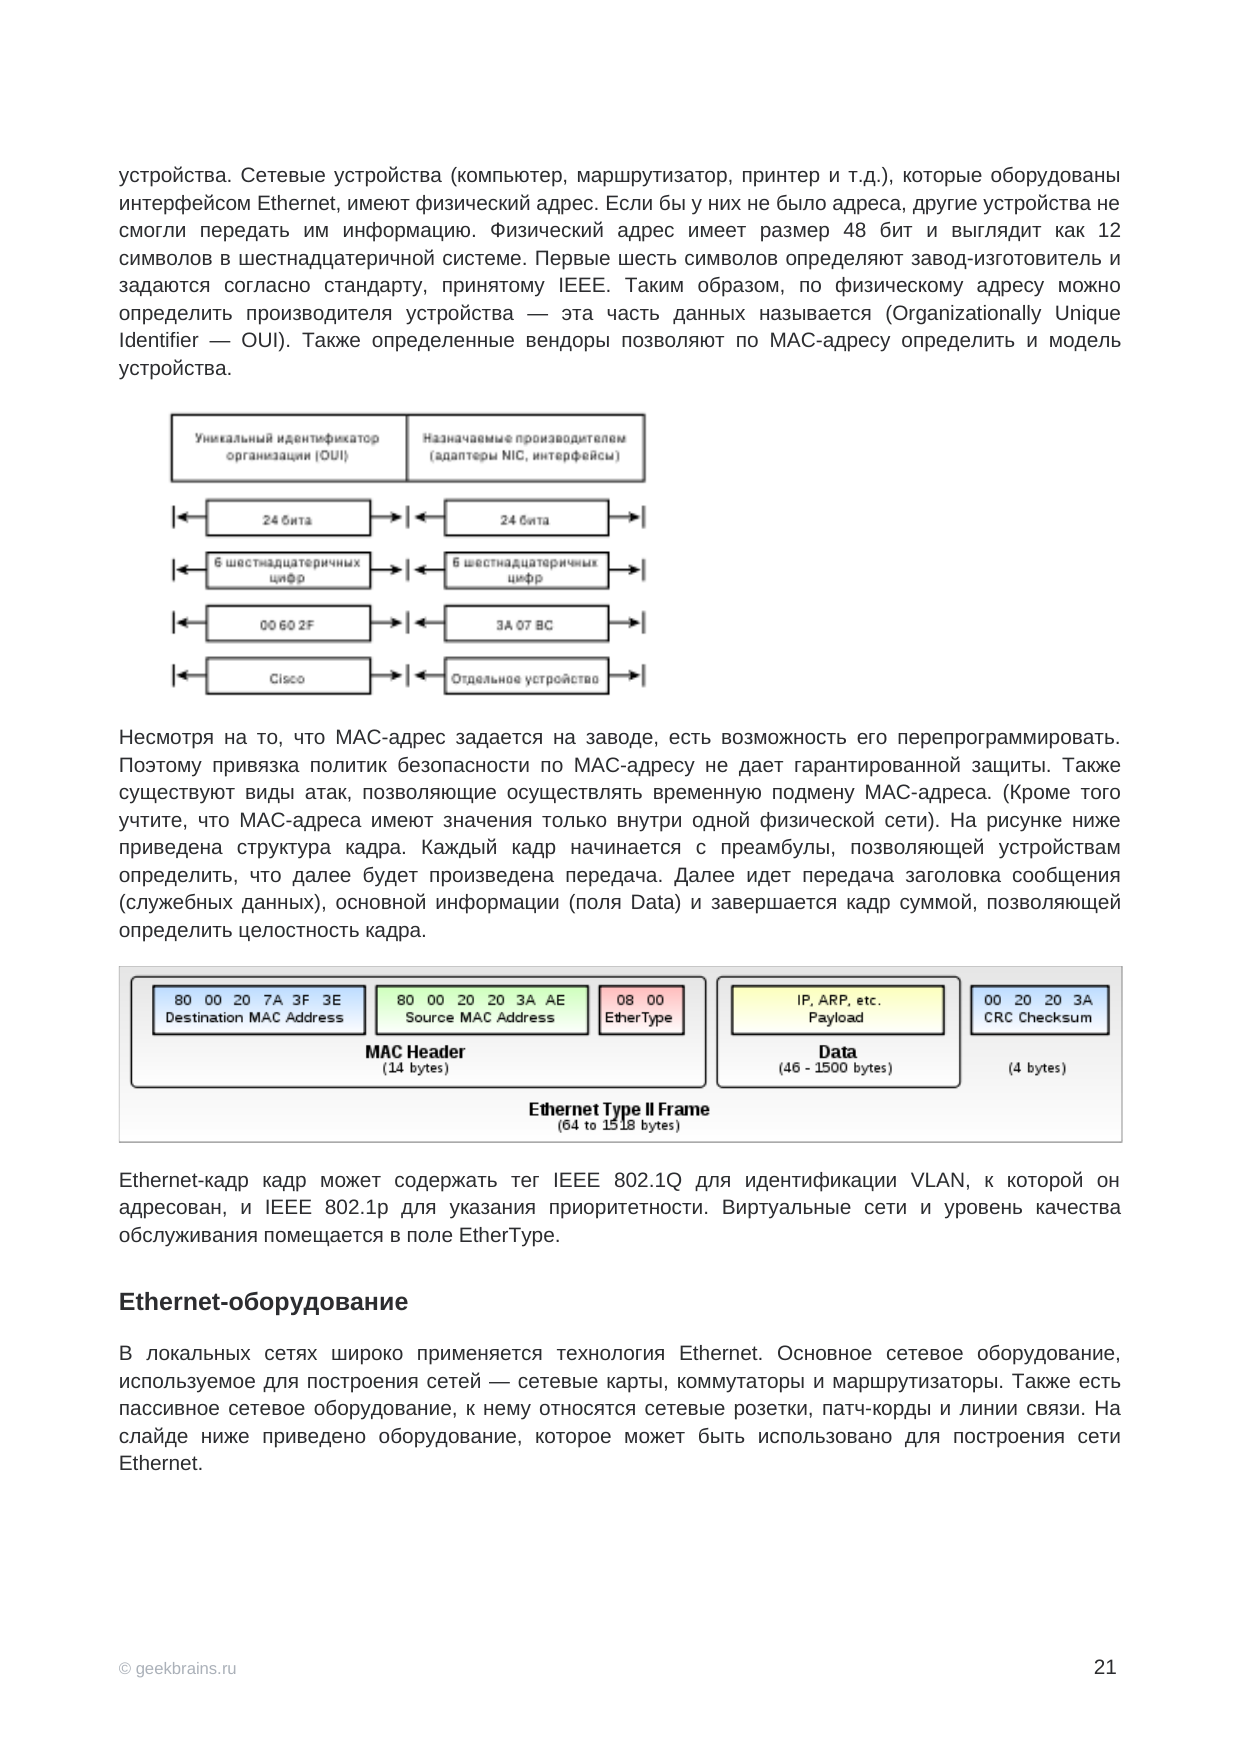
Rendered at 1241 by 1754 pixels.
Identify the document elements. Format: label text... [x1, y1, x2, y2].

text Несмотря на то, что MAC-адрес задается на заводе, есть возможность его перепрограммировать. Поэтому привязка политик безопасности по MAC-адресу не дает гарантированной защиты. Также существуют виды атак, позволяющие осуществлять временную подмену MAC-адреса. (Кроме того учтите, что MAC-адреса имеют значения только внутри одной физической сети). На рисунке ниже приведена структура кадра. Каждый кадр начинается с преамбулы, позволяющей устройствам определить, что далее будет произведена передача. Далее идет передача заголовка сообщения (служебных данных), основной информации (поля Data) и завершается кадр суммой, позволяющей определить целостность кадра. [119, 725, 1122, 942]
subtitle Ethernet-оборудование [119, 1287, 1122, 1316]
picture [118, 966, 1123, 1143]
text Ethernet-кадр кадр может содержать тег IEEE 802.1Q для идентификации VLAN, к которой он адресован, и IEEE 802.1p для указания приоритетности. Виртуальные сети и уровень качества обслуживания помещается в поле EtherType. [119, 1167, 1122, 1246]
text устройства. Сетевые устройства (компьютер, маршрутизатор, принтер и т.д.), которые оборудованы интерфейсом Ethernet, имеют физический адрес. Если бы у них не было адреса, другие устройства не смогли передать им информацию. Физический адрес имеет размер 48 бит и выглядит как 12 символов в шестнадцатеричной системе. Первые шесть символов определяют завод-изготовитель и задаются согласно стандарту, принятому IEEE. Таким образом, по физическому адресу можно определить производителя устройства — эта часть данных называется (Organizationally Unique Identifier — OUI). Также определенные вендоры позволяют по MАС-адресу определить и модель устройства. [119, 163, 1122, 379]
text В локальных сетях широко применяется технология Ethernet. Основное сетевое оборудование, используемое для построения сетей — сетевые карты, коммутаторы и маршрутизаторы. Также есть пассивное сетевое оборудование, к нему относятся сетевые розетки, патч-корды и линии связи. На слайде ниже приведено оборудование, которое может быть использовано для построения сети Ethernet. [119, 1341, 1122, 1475]
picture [118, 403, 713, 701]
